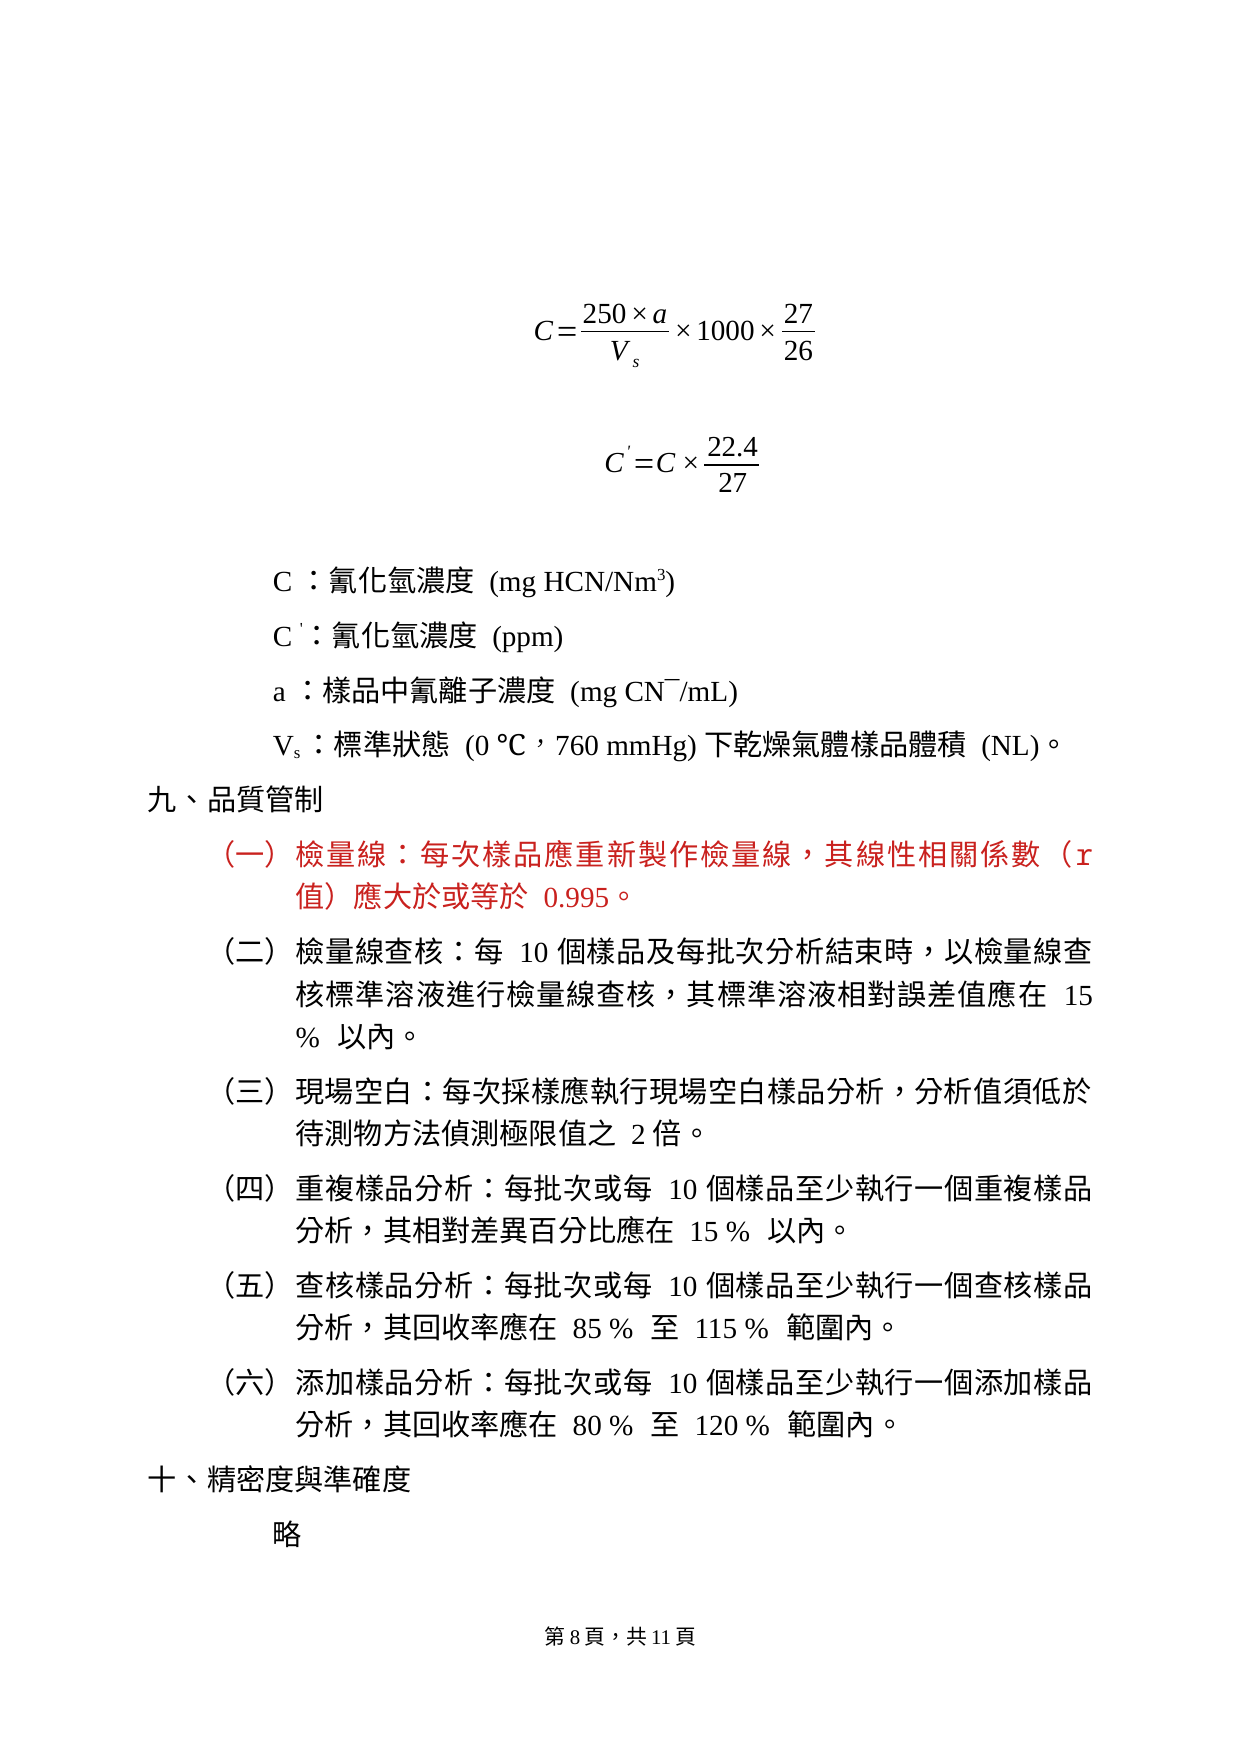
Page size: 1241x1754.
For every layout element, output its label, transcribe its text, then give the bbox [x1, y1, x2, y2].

list 品質管制 [148, 777, 1092, 819]
list 現場空白：每次採樣應執行現場空白樣品分析，分析值須低於待測物方法偵測極限值之 2 倍。 [206, 1068, 1092, 1153]
text 略 [273, 1512, 1092, 1554]
text C '：氰化氫濃度 (ppm) [273, 612, 1092, 655]
list 添加樣品分析：每批次或每 10 個樣品至少執行一個添加樣品分析，其回收率應在 80 % 至 120 % 範圍內。 [206, 1360, 1092, 1444]
text a ：樣品中氰離子濃度 (mg CN¯/mL) [273, 667, 1092, 709]
list 精密度與準確度 [148, 1457, 1092, 1499]
list 重複樣品分析：每批次或每 10 個樣品至少執行一個重複樣品分析，其相對差異百分比應在 15 % 以內。 [206, 1165, 1092, 1250]
list 檢量線：每次樣品應重新製作檢量線，其線性相關係數（r值）應大於或等於 0.995。 [206, 832, 1092, 916]
text Vs ：標準狀態 (0 ℃，760 mmHg) 下乾燥氣體樣品體積 (NL)。 [273, 722, 1092, 764]
list 檢量線查核：每 10 個樣品及每批次分析結束時，以檢量線查核標準溶液進行檢量線查核，其標準溶液相對誤差值應在 15 % 以內。 [206, 929, 1092, 1056]
text C ：氰化氫濃度 (mg HCN/Nm3) [273, 558, 1092, 600]
list 查核樣品分析：每批次或每 10 個樣品至少執行一個查核樣品分析，其回收率應在 85 % 至 115 % 範圍內。 [206, 1262, 1092, 1347]
